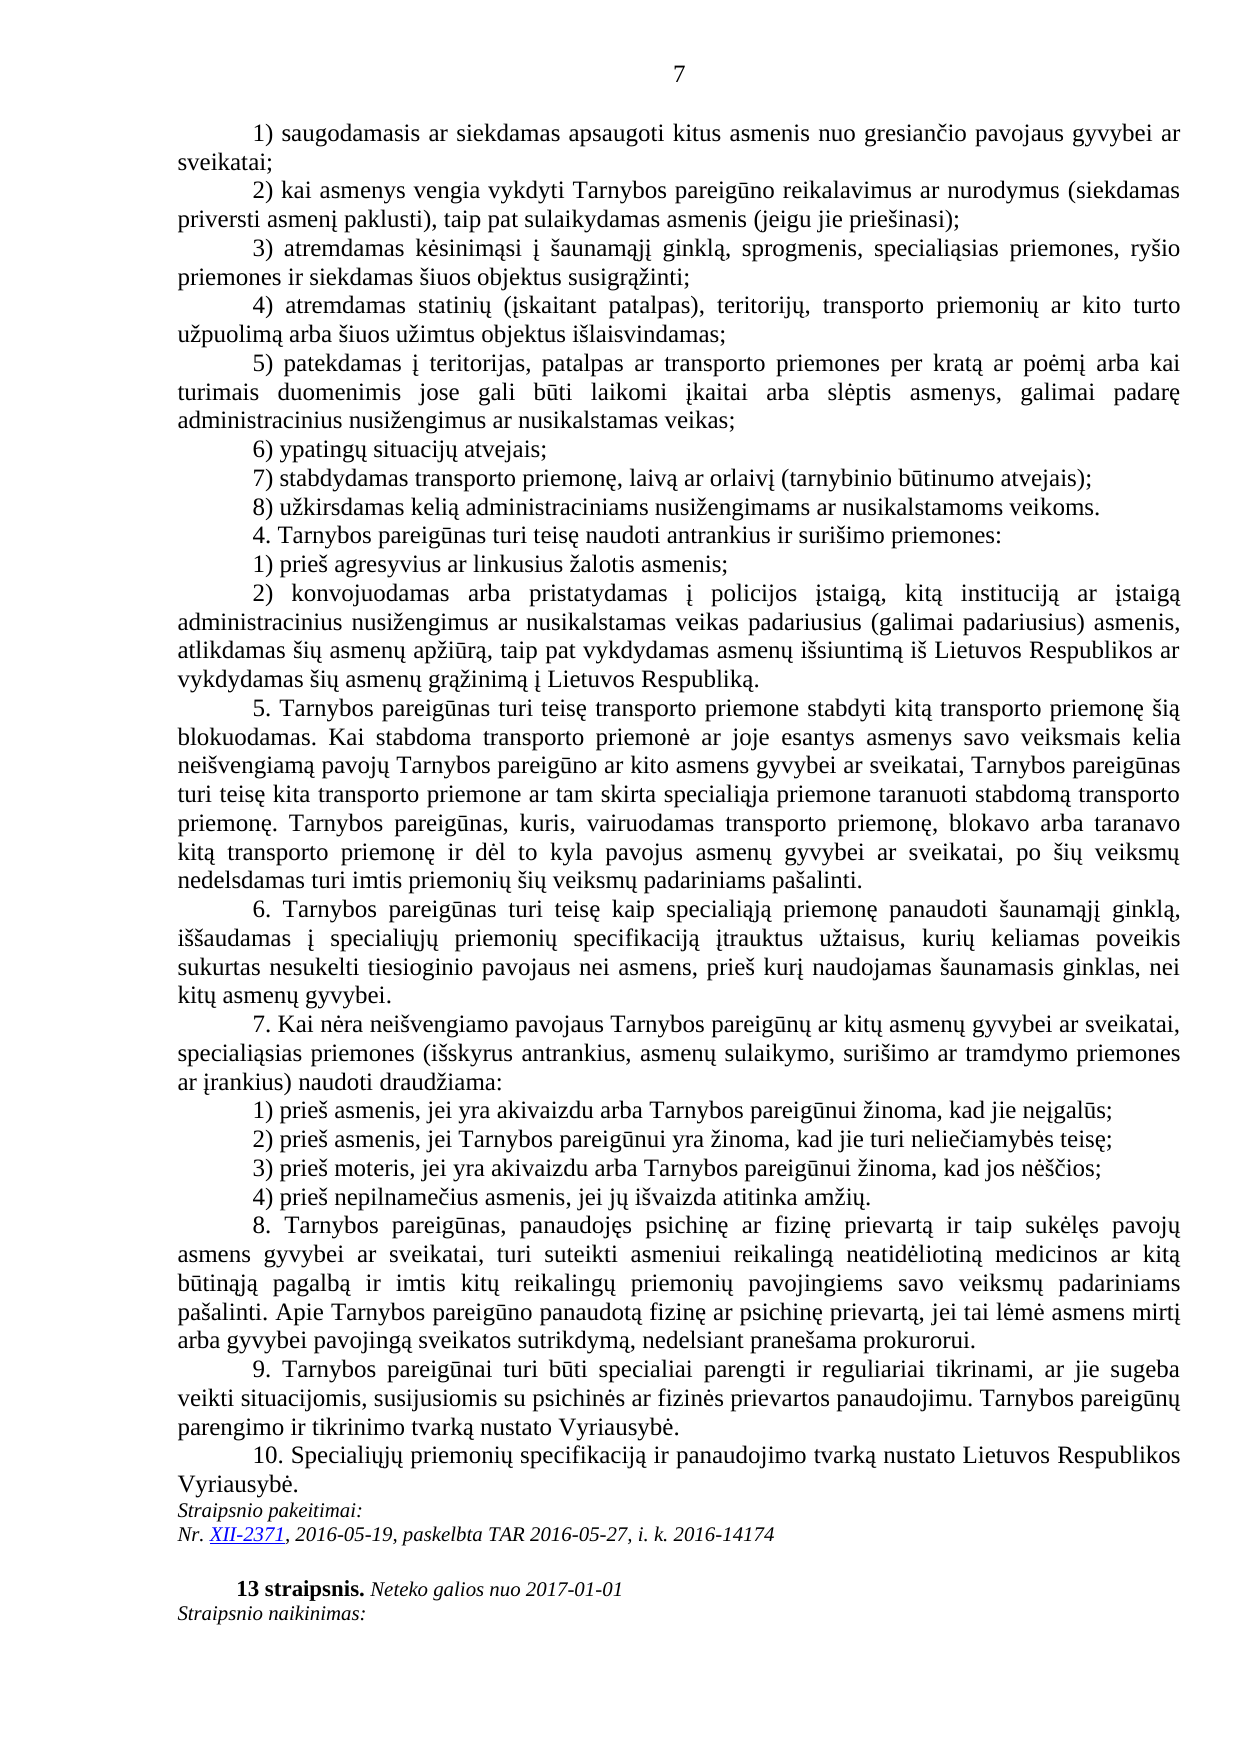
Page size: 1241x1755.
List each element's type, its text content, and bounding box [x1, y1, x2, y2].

text 10. Specialiųjų priemonių specifikaciją ir panaudojimo tvarką nustato Lietuvos Respublikos Vyriausybė. [177, 1441, 1181, 1498]
text 13 straipsnis. Neteko galios nuo 2017-01-01 [177, 1575, 1181, 1601]
text Straipsnio pakeitimai: [177, 1498, 1181, 1522]
text 3) prieš moteris, jei yra akivaizdu arba Tarnybos pareigūnui žinoma, kad jos nėščios; [177, 1153, 1181, 1182]
text 6. Tarnybos pareigūnas turi teisę kaip specialiąją priemonę panaudoti šaunamąjį ginklą, iššaudamas į specialiųjų priemonių specifikaciją įtrauktus užtaisus, kurių keliamas poveikis sukurtas nesukelti tiesioginio pavojaus nei asmens, prieš kurį naudojamas šaunamasis ginklas, nei kitų asmenų gyvybei. [177, 894, 1181, 1009]
text 1) prieš asmenis, jei yra akivaizdu arba Tarnybos pareigūnui žinoma, kad jie neįgalūs; [177, 1096, 1181, 1124]
text 2) kai asmenys vengia vykdyti Tarnybos pareigūno reikalavimus ar nurodymus (siekdamas priversti asmenį paklusti), taip pat sulaikydamas asmenis (jeigu jie priešinasi); [177, 176, 1181, 233]
text 4) atremdamas statinių (įskaitant patalpas), teritorijų, transporto priemonių ar kito turto užpuolimą arba šiuos užimtus objektus išlaisvindamas; [177, 291, 1181, 348]
text 5. Tarnybos pareigūnas turi teisę transporto priemone stabdyti kitą transporto priemonę šią blokuodamas. Kai stabdoma transporto priemonė ar joje esantys asmenys savo veiksmais kelia neišvengiamą pavojų Tarnybos pareigūno ar kito asmens gyvybei ar sveikatai, Tarnybos pareigūnas turi teisę kita transporto priemone ar tam skirta specialiąja priemone taranuoti stabdomą transporto priemonę. Tarnybos pareigūnas, kuris, vairuodamas transporto priemonę, blokavo arba taranavo kitą transporto priemonę ir dėl to kyla pavojus asmenų gyvybei ar sveikatai, po šių veiksmų nedelsdamas turi imtis priemonių šių veiksmų padariniams pašalinti. [177, 693, 1181, 894]
text 2) prieš asmenis, jei Tarnybos pareigūnui yra žinoma, kad jie turi neliečiamybės teisę; [177, 1124, 1181, 1153]
text 1) prieš agresyvius ar linkusius žalotis asmenis; [177, 549, 1181, 578]
text Nr. XII-2371, 2016-05-19, paskelbta TAR 2016-05-27, i. k. 2016-14174 [177, 1522, 1181, 1546]
text 8. Tarnybos pareigūnas, panaudojęs psichinę ar fizinę prievartą ir taip sukėlęs pavojų asmens gyvybei ar sveikatai, turi suteikti asmeniui reikalingą neatidėliotiną medicinos ar kitą būtinąją pagalbą ir imtis kitų reikalingų priemonių pavojingiems savo veiksmų padariniams pašalinti. Apie Tarnybos pareigūno panaudotą fizinę ar psichinę prievartą, jei tai lėmė asmens mirtį arba gyvybei pavojingą sveikatos sutrikdymą, nedelsiant pranešama prokurorui. [177, 1211, 1181, 1354]
text 8) užkirsdamas kelią administraciniams nusižengimams ar nusikalstamoms veikoms. [177, 492, 1181, 521]
text 1) saugodamasis ar siekdamas apsaugoti kitus asmenis nuo gresiančio pavojaus gyvybei ar sveikatai; [177, 118, 1181, 176]
text 7. Kai nėra neišvengiamo pavojaus Tarnybos pareigūnų ar kitų asmenų gyvybei ar sveikatai, specialiąsias priemones (išskyrus antrankius, asmenų sulaikymo, surišimo ar tramdymo priemones ar įrankius) naudoti draudžiama: [177, 1009, 1181, 1096]
text 3) atremdamas kėsinimąsi į šaunamąjį ginklą, sprogmenis, specialiąsias priemones, ryšio priemones ir siekdamas šiuos objektus susigrąžinti; [177, 233, 1181, 291]
text 4. Tarnybos pareigūnas turi teisę naudoti antrankius ir surišimo priemones: [177, 521, 1181, 549]
text 4) prieš nepilnamečius asmenis, jei jų išvaizda atitinka amžių. [177, 1182, 1181, 1211]
text 2) konvojuodamas arba pristatydamas į policijos įstaigą, kitą instituciją ar įstaigą administracinius nusižengimus ar nusikalstamas veikas padariusius (galimai padariusius) asmenis, atlikdamas šių asmenų apžiūrą, taip pat vykdydamas asmenų išsiuntimą iš Lietuvos Respublikos ar vykdydamas šių asmenų grąžinimą į Lietuvos Respubliką. [177, 578, 1181, 693]
text 9. Tarnybos pareigūnai turi būti specialiai parengti ir reguliariai tikrinami, ar jie sugeba veikti situacijomis, susijusiomis su psichinės ar fizinės prievartos panaudojimu. Tarnybos pareigūnų parengimo ir tikrinimo tvarką nustato Vyriausybė. [177, 1354, 1181, 1441]
text 6) ypatingų situacijų atvejais; [177, 434, 1181, 463]
text Straipsnio naikinimas: [177, 1601, 1181, 1625]
text 5) patekdamas į teritorijas, patalpas ar transporto priemones per kratą ar poėmį arba kai turimais duomenimis jose gali būti laikomi įkaitai arba slėptis asmenys, galimai padarę administracinius nusižengimus ar nusikalstamas veikas; [177, 348, 1181, 434]
text 7) stabdydamas transporto priemonę, laivą ar orlaivį (tarnybinio būtinumo atvejais); [177, 463, 1181, 492]
